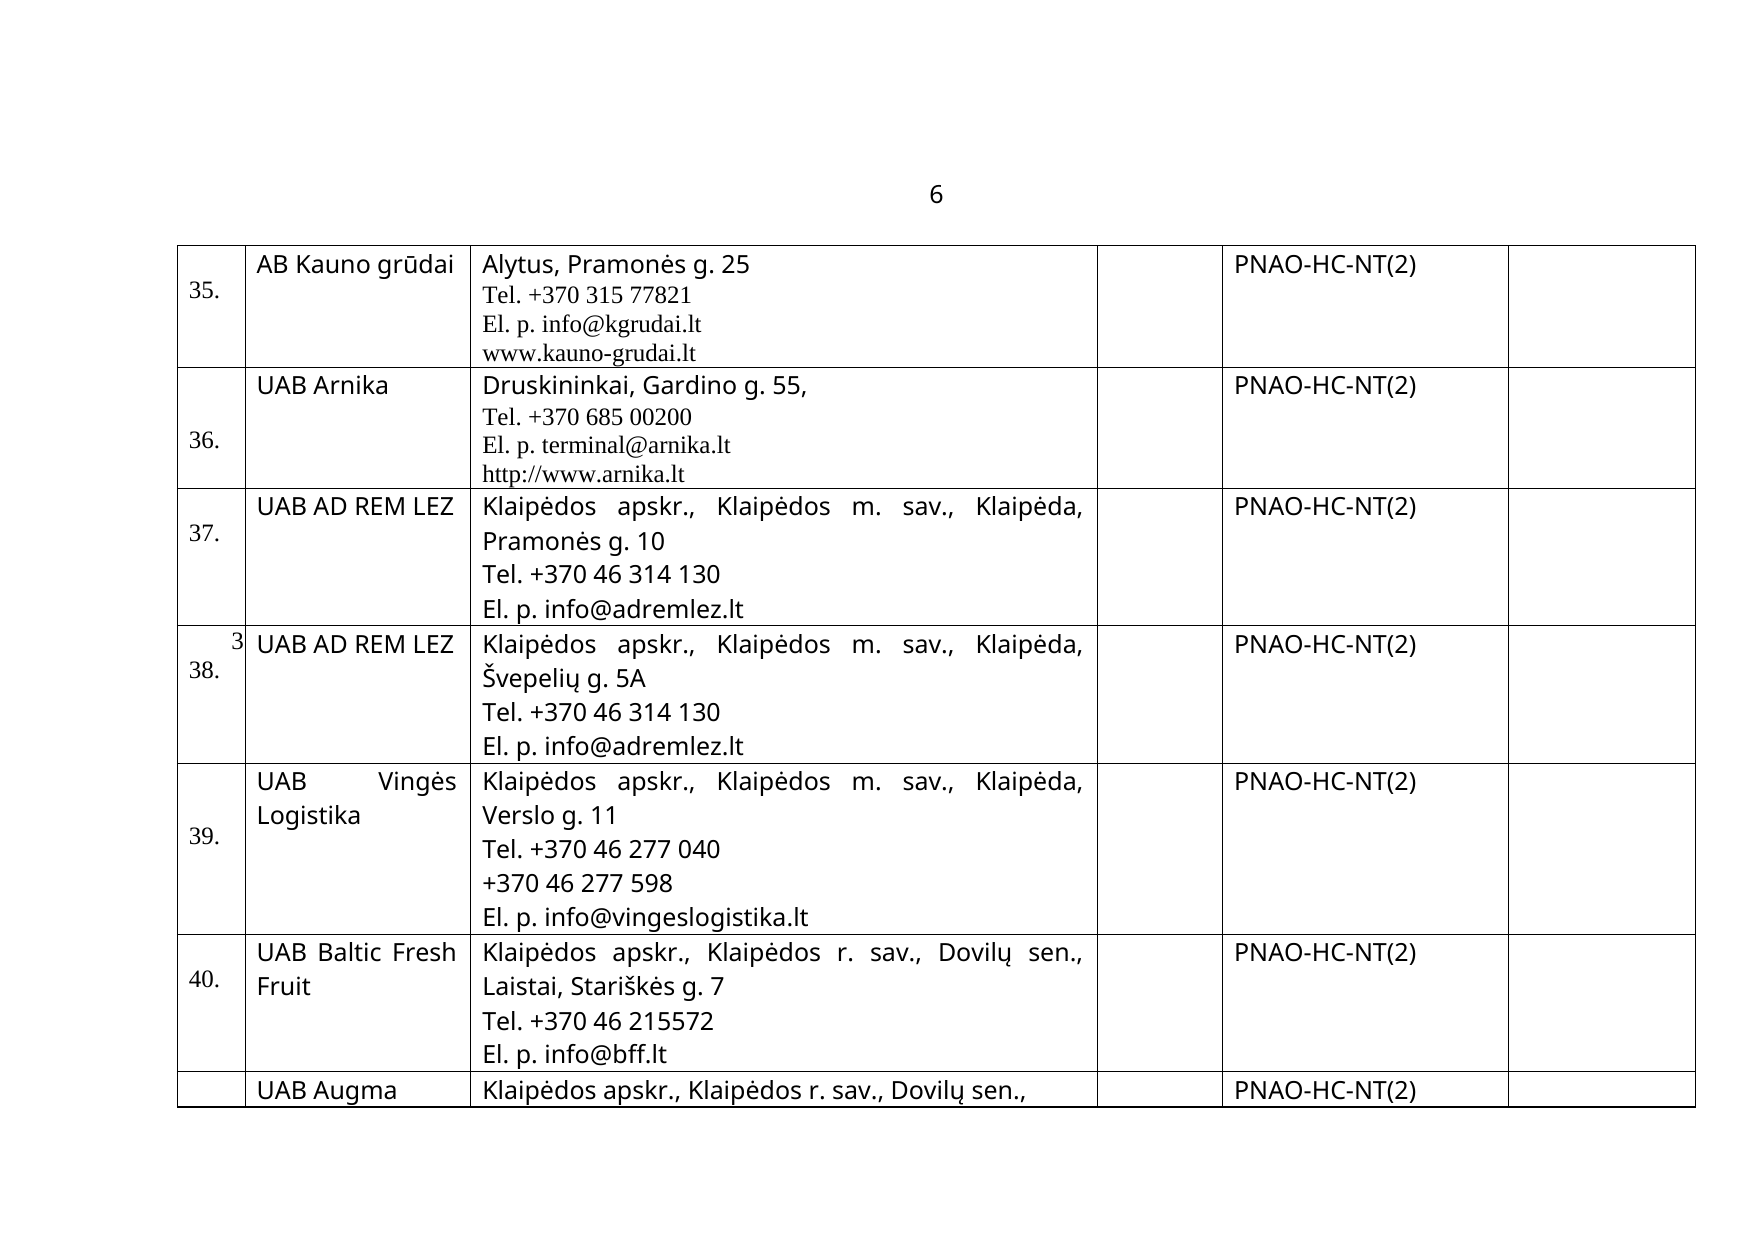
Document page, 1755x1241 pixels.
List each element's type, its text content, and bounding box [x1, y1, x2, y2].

table_cell [1098, 1072, 1222, 1106]
table_cell Klaipėdos apskr., Klaipėdos r. sav., Dovilų sen., [471, 1072, 1097, 1106]
table_cell PNAO-HC-NT(2) [1223, 489, 1508, 625]
table_cell [1098, 626, 1222, 763]
table_cell 338. [178, 626, 245, 763]
table_cell [178, 1072, 245, 1106]
table_cell 36. [178, 368, 245, 488]
table_cell UAB Vingės Logistika [246, 764, 470, 934]
table_cell UAB AD REM LEZ [246, 626, 470, 763]
table_cell Alytus, Pramonės g. 25 Tel. +370 315 77821 El. p. info@kgrudai.lt www.kauno-grudai.lt [471, 246, 1097, 367]
table_cell Klaipėdos apskr., Klaipėdos m. sav., Klaipėda, Švepelių g. 5A Tel. +370 46 314 130 El. p. info@adremlez.lt [471, 626, 1097, 763]
table_cell [1098, 489, 1222, 625]
table_cell Druskininkai, Gardino g. 55, Tel. +370 685 00200 El. p. terminal@arnika.lt http://www.arnika.lt [471, 368, 1097, 488]
table_cell UAB AD REM LEZ [246, 489, 470, 625]
table_cell PNAO-HC-NT(2) [1223, 368, 1508, 488]
table_cell [1509, 246, 1695, 367]
table_cell 35. [178, 246, 245, 367]
table_cell 39. [178, 764, 245, 934]
table_cell PNAO-HC-NT(2) [1223, 764, 1508, 934]
table_cell [1509, 626, 1695, 763]
table_cell Klaipėdos apskr., Klaipėdos m. sav., Klaipėda, Pramonės g. 10 Tel. +370 46 314 130 El. p. info@adremlez.lt [471, 489, 1097, 625]
table_cell [1098, 764, 1222, 934]
table_cell UAB Baltic Fresh Fruit [246, 935, 470, 1071]
table_cell [1098, 368, 1222, 488]
table_cell PNAO-HC-NT(2) [1223, 1072, 1508, 1106]
table_cell UAB Augma [246, 1072, 470, 1106]
table_cell PNAO-HC-NT(2) [1223, 246, 1508, 367]
table_cell [1509, 1072, 1695, 1106]
table_cell 40. [178, 935, 245, 1071]
table_cell AB Kauno grūdai [246, 246, 470, 367]
table_cell [1509, 935, 1695, 1071]
table_cell 37. [178, 489, 245, 625]
table_cell [1509, 764, 1695, 934]
table_cell [1509, 489, 1695, 625]
table_cell Klaipėdos apskr., Klaipėdos r. sav., Dovilų sen., Laistai, Stariškės g. 7 Tel. +370 46 215572 El. p. info@bff.lt [471, 935, 1097, 1071]
table_cell [1098, 935, 1222, 1071]
table_cell PNAO-HC-NT(2) [1223, 626, 1508, 763]
table_cell PNAO-HC-NT(2) [1223, 935, 1508, 1071]
table_cell Klaipėdos apskr., Klaipėdos m. sav., Klaipėda, Verslo g. 11 Tel. +370 46 277 040 +370 46 277 598 El. p. info@vingeslogistika.lt [471, 764, 1097, 934]
table_cell [1509, 368, 1695, 488]
table_cell [1098, 246, 1222, 367]
table_cell UAB Arnika [246, 368, 470, 488]
